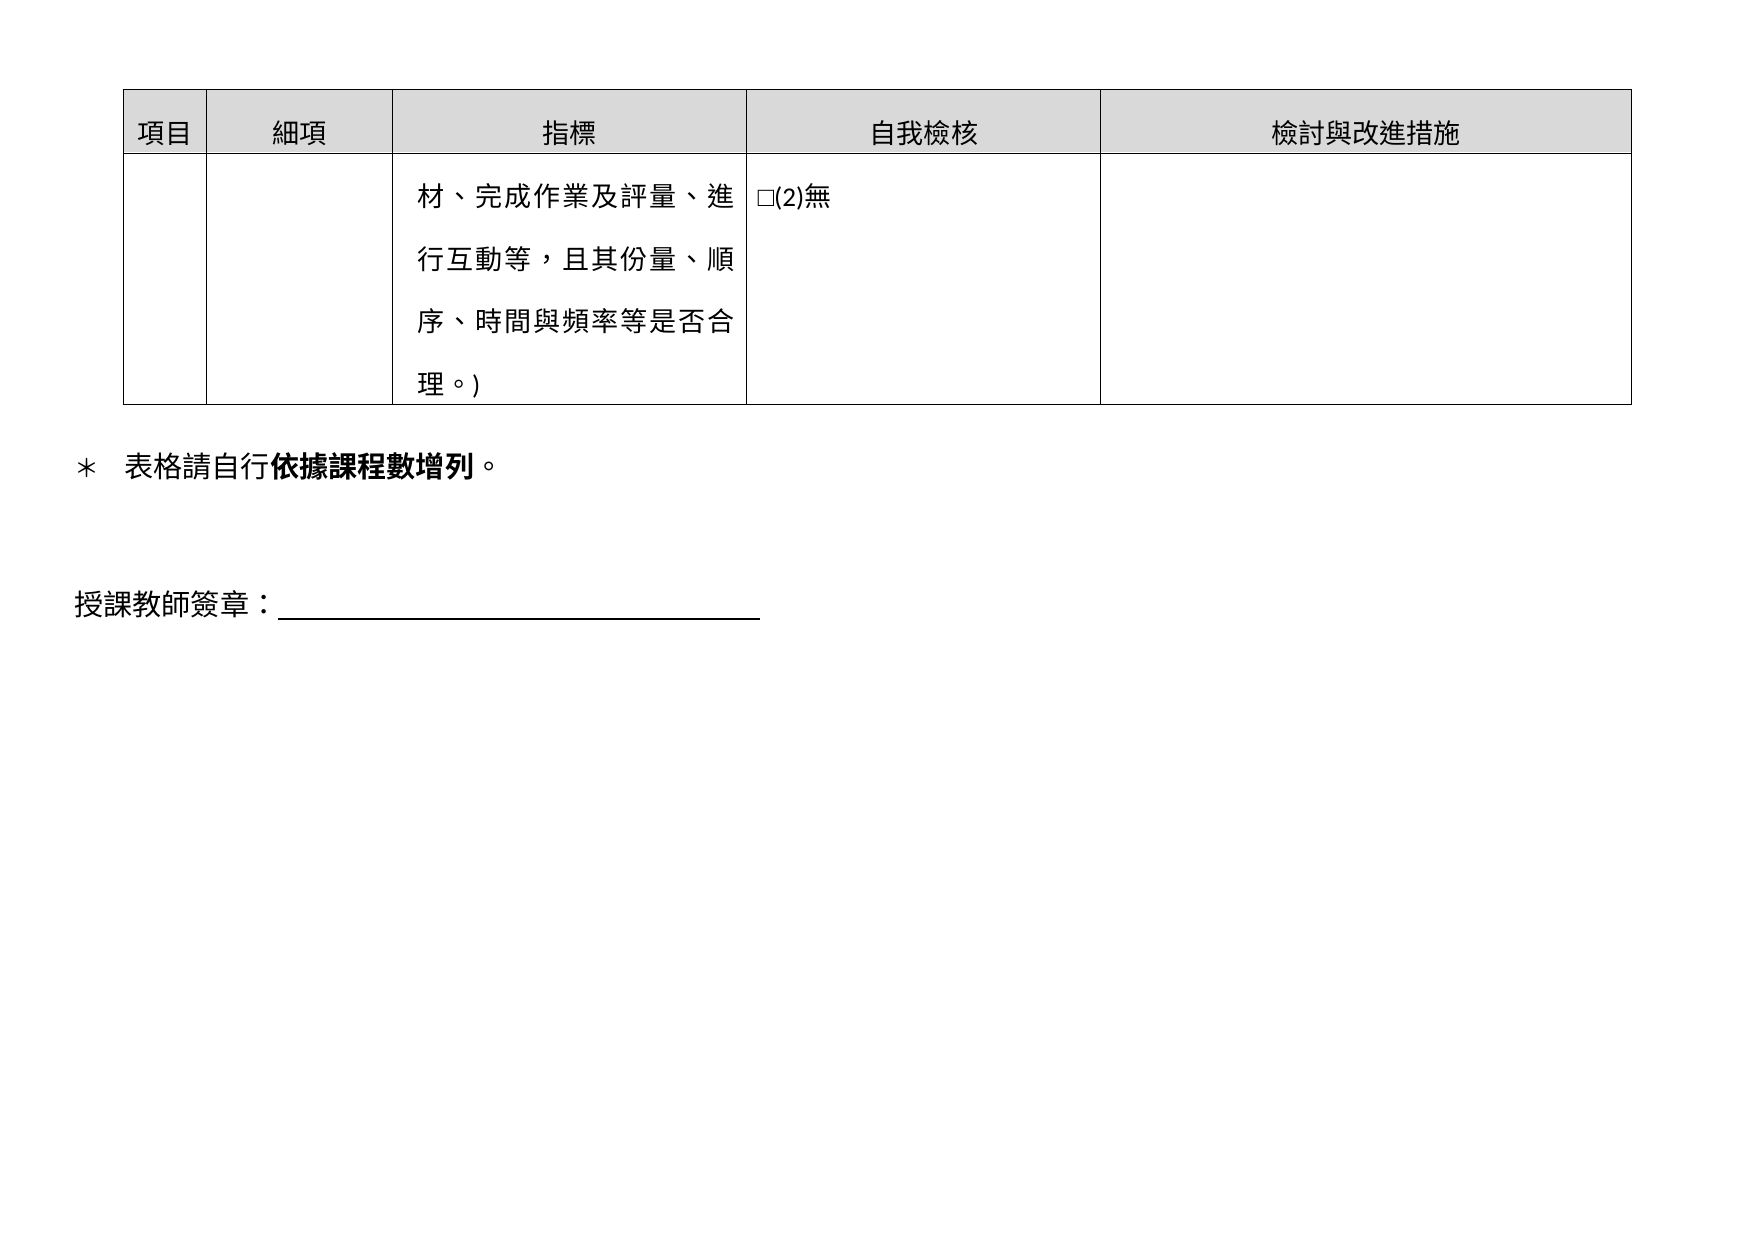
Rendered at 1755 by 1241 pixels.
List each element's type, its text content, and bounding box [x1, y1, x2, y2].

table_cell [1101, 154, 1631, 403]
table_cell □(2)無 [747, 154, 1100, 403]
list 表格請自行依據課程數增列。 [74, 423, 1695, 486]
table_header 檢討與改進措施 [1101, 90, 1631, 152]
table_header 自我檢核 [747, 90, 1100, 152]
table_cell [124, 154, 206, 403]
table_header 細項 [207, 90, 392, 152]
text 授課教師簽章： [74, 561, 1695, 623]
table_header 指標 [393, 90, 746, 152]
table_header 項目 [124, 90, 206, 152]
table_cell [207, 154, 392, 403]
table_cell 材、完成作業及評量、進行互動等，且其份量、順序、時間與頻率等是否合理。) [393, 154, 746, 403]
